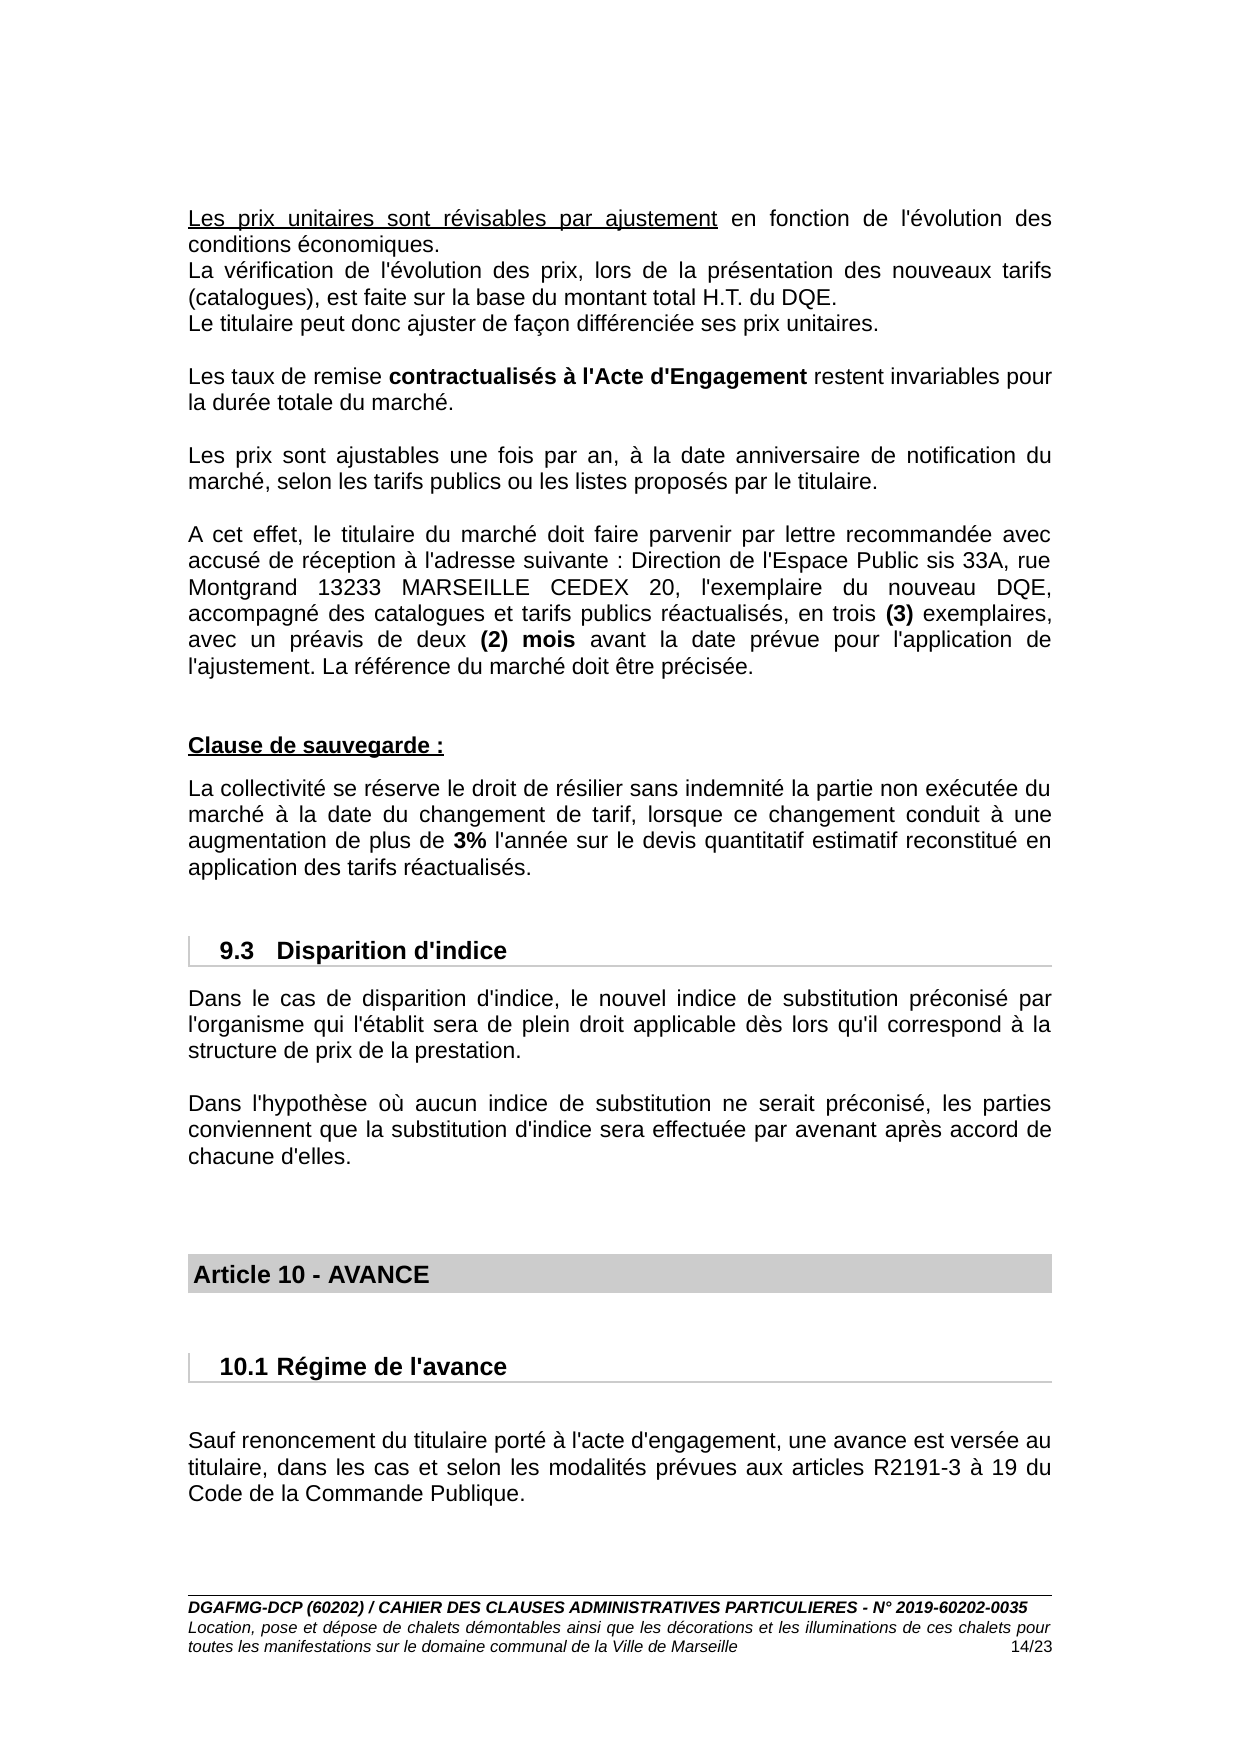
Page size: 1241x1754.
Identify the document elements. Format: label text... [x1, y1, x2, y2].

text Le titulaire peut donc ajuster de façon différenciée ses prix unitaires. [188, 310, 1052, 336]
text Dans l'hypothèse où aucun indice de substitution ne serait préconisé, les parties conviennent que la substitution d'indice sera effectuée par avenant après accord de chacune d'elles. [188, 1090, 1052, 1169]
text Les prix sont ajustables une fois par an, à la date anniversaire de notification du marché, selon les tarifs publics ou les listes proposés par le titulaire. [188, 442, 1052, 494]
text La vérification de l'évolution des prix, lors de la présentation des nouveaux tarifs (catalogues), est faite sur la base du montant total H.T. du DQE. [188, 257, 1052, 310]
subtitle Régime de l'avance [188, 1352, 1052, 1381]
text Clause de sauvegarde : [188, 732, 1052, 758]
text Les taux de remise contractualisés à l'Acte d'Engagement restent invariables pour la durée totale du marché. [188, 363, 1052, 415]
subtitle Disparition d'indice [190, 936, 1052, 965]
text Les prix unitaires sont révisables par ajustement en fonction de l'évolution des conditions économiques. [188, 204, 1052, 257]
text A cet effet, le titulaire du marché doit faire parvenir par lettre recommandée avec accusé de réception à l'adresse suivante : Direction de l'Espace Public sis 33A, rue Montgrand 13233 MARSEILLE CEDEX 20, l'exemplaire du nouveau DQE, accompagné des catalogues et tarifs publics réactualisés, en trois (3) exemplaires, avec un préavis de deux (2) mois avant la date prévue pour l'application de l'ajustement. La référence du marché doit être précisée. [188, 521, 1052, 679]
text La collectivité se réserve le droit de résilier sans indemnité la partie non exécutée du marché à la date du changement de tarif, lorsque ce changement conduit à une augmentation de plus de 3% l'année sur le devis quantitatif estimatif reconstitué en application des tarifs réactualisés. [188, 775, 1052, 880]
subtitle AVANCE [190, 1257, 1050, 1291]
text Dans le cas de disparition d'indice, le nouvel indice de substitution préconisé par l'organisme qui l'établit sera de plein droit applicable dès lors qu'il correspond à la structure de prix de la prestation. [188, 984, 1052, 1064]
text Sauf renoncement du titulaire porté à l'acte d'engagement, une avance est versée au titulaire, dans les cas et selon les modalités prévues aux articles R2191-3 à 19 du Code de la Commande Publique. [188, 1427, 1052, 1506]
